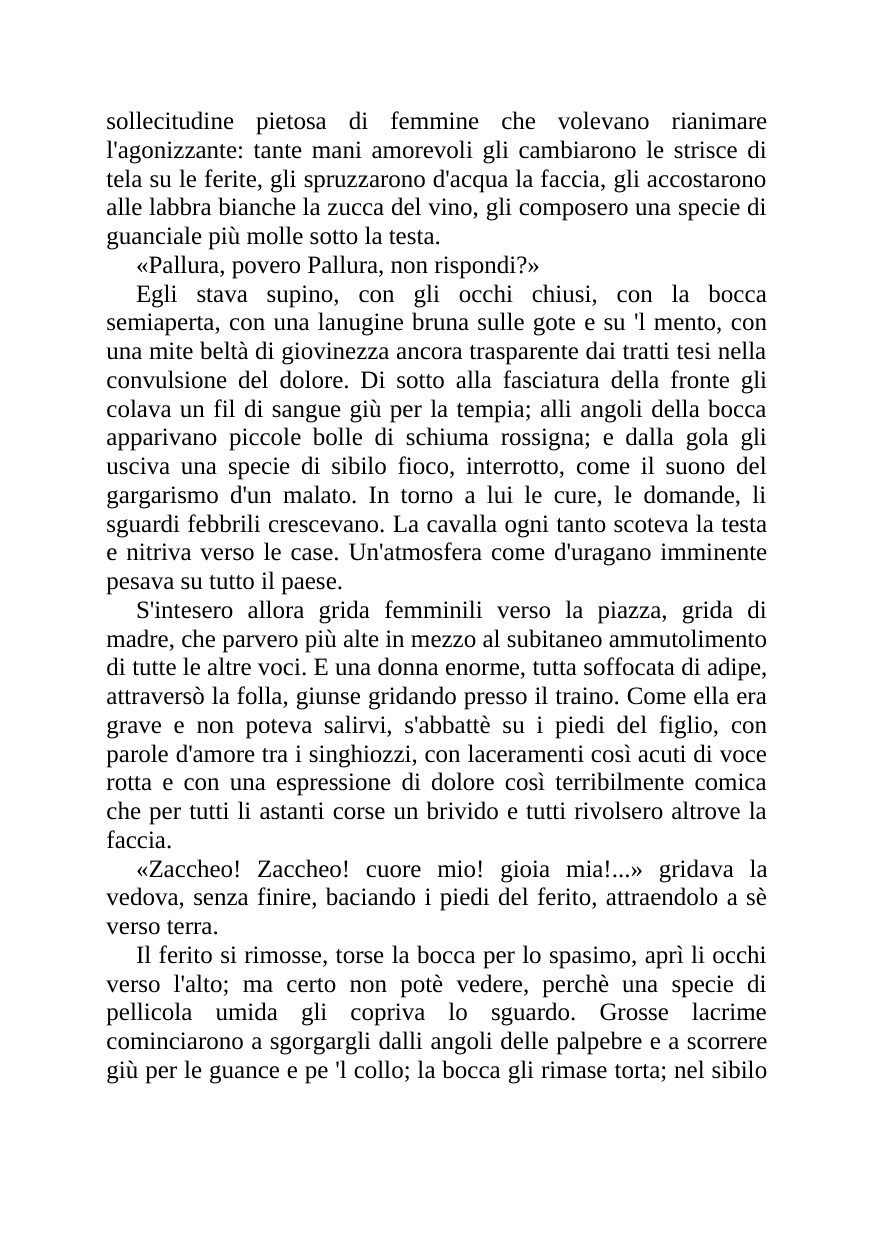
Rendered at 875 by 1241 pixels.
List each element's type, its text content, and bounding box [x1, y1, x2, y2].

text S'intesero allora grida femminili verso la piazza, grida di madre, che parvero più alte in mezzo al subitaneo ammutolimento di tutte le altre voci. E una donna enorme, tutta soffocata di adipe, attraversò la folla, giunse gridando presso il traino. Come ella era grave e non poteva salirvi, s'abbattè su i piedi del figlio, con parole d'amore tra i singhiozzi, con laceramenti così acuti di voce rotta e con una espressione di dolore così terribilmente comica che per tutti li astanti corse un brivido e tutti rivolsero altrove la faccia. [106, 595, 768, 854]
text «Zaccheo! Zaccheo! cuore mio! gioia mia!...» gridava la vedova, senza finire, baciando i piedi del ferito, attraendolo a sè verso terra. [106, 854, 768, 940]
text «Pallura, povero Pallura, non rispondi?» [106, 250, 768, 279]
text sollecitudine pietosa di femmine che volevano rianimare l'agonizzante: tante mani amorevoli gli cambiarono le strisce di tela su le ferite, gli spruzzarono d'acqua la faccia, gli accostarono alle labbra bianche la zucca del vino, gli composero una specie di guanciale più molle sotto la testa. [106, 106, 768, 250]
text Il ferito si rimosse, torse la bocca per lo spasimo, aprì li occhi verso l'alto; ma certo non potè vedere, perchè una specie di pellicola umida gli copriva lo sguardo. Grosse lacrime cominciarono a sgorgargli dalli angoli delle palpebre e a scorrere giù per le guance e pe 'l collo; la bocca gli rimase torta; nel sibilo [106, 940, 768, 1084]
text Egli stava supino, con gli occhi chiusi, con la bocca semiaperta, con una lanugine bruna sulle gote e su 'l mento, con una mite beltà di giovinezza ancora trasparente dai tratti tesi nella convulsione del dolore. Di sotto alla fasciatura della fronte gli colava un fil di sangue giù per la tempia; alli angoli della bocca apparivano piccole bolle di schiuma rossigna; e dalla gola gli usciva una specie di sibilo fioco, interrotto, come il suono del gargarismo d'un malato. In torno a lui le cure, le domande, li sguardi febbrili crescevano. La cavalla ogni tanto scoteva la testa e nitriva verso le case. Un'atmosfera come d'uragano imminente pesava su tutto il paese. [106, 279, 768, 595]
